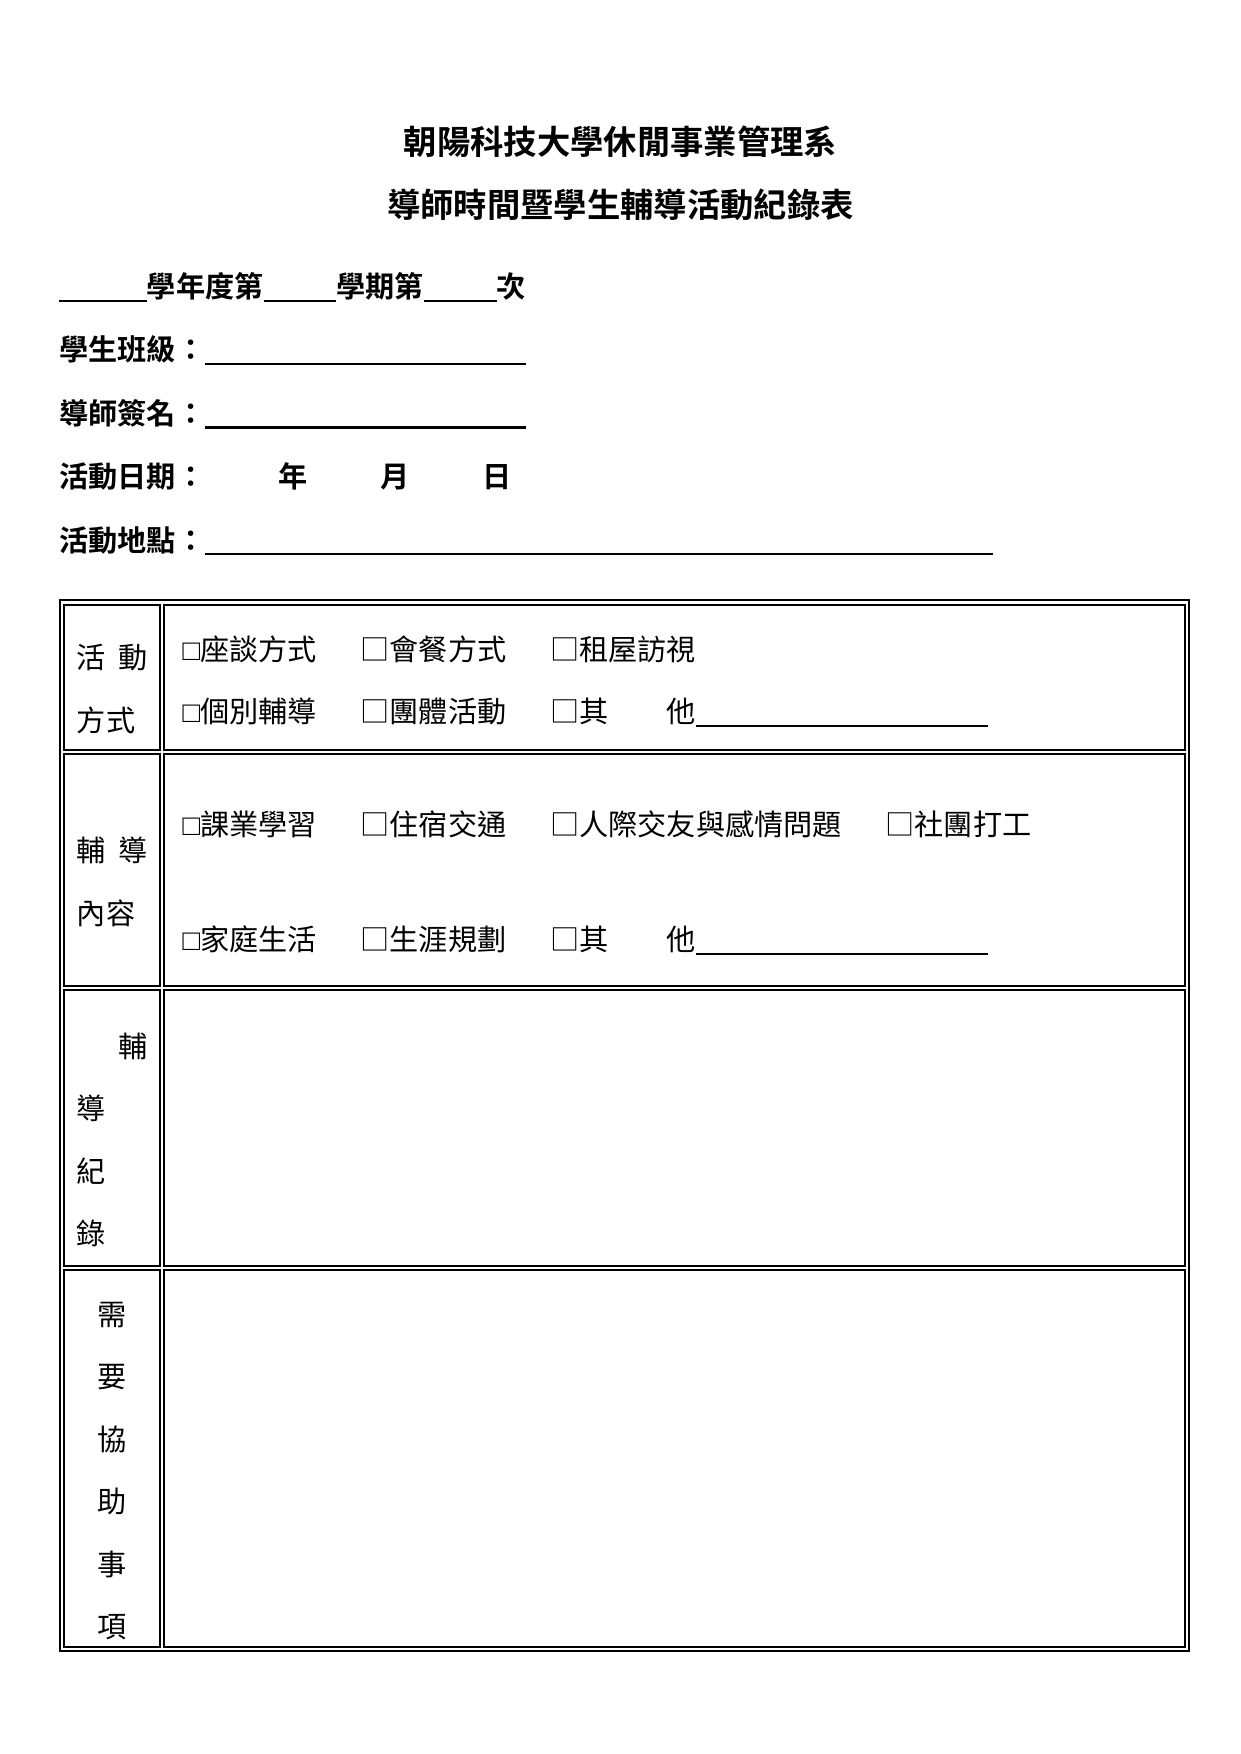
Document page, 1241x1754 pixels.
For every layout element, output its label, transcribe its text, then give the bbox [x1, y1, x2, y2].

table_cell 輔 導 紀 錄 [65, 991, 159, 1264]
text 學生班級： [59, 327, 1181, 369]
text 導師時間暨學生輔導活動紀錄表 [59, 161, 1181, 224]
text 活動日期： 年 月 日 [59, 454, 1181, 496]
text 學年度第 學期第 次 [59, 263, 1181, 306]
text 活動地點： [59, 517, 1181, 559]
table_header □座談方式 □會餐方式 □租屋訪視 □個別輔導 □團體活動 □其 他 [162, 601, 1187, 748]
table_cell 需 要 協 助 事 項 [65, 1271, 159, 1646]
text 朝陽科技大學休閒事業管理系 [59, 99, 1181, 161]
text 導師簽名： [59, 390, 1181, 433]
table_cell 輔導內容 [65, 755, 159, 985]
table_cell □課業學習 □住宿交通 □人際交友與感情問題 □社團打工 □家庭生活 □生涯規劃 □其 他 [165, 755, 1184, 985]
table_cell [165, 1271, 1184, 1646]
table_header 活動方式 [62, 601, 162, 748]
table_cell [165, 991, 1184, 1264]
